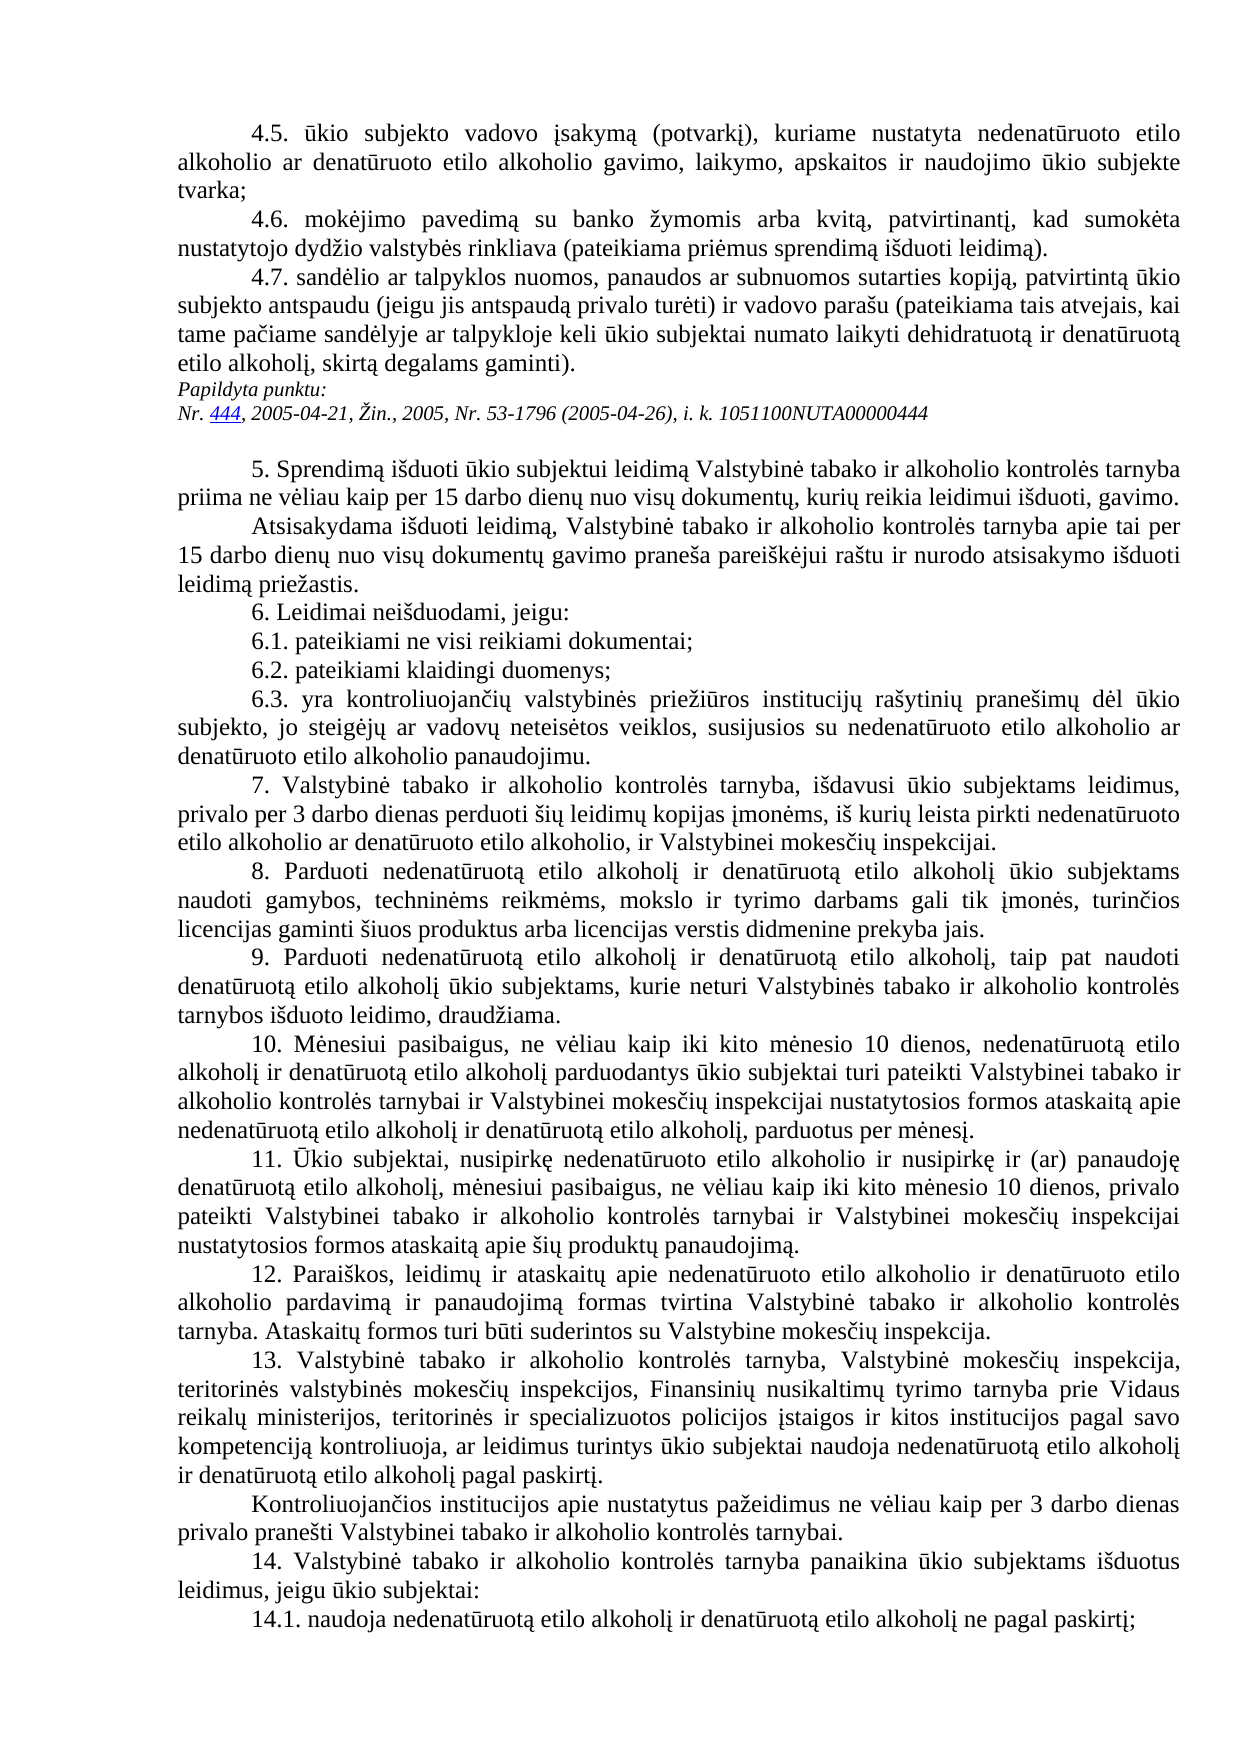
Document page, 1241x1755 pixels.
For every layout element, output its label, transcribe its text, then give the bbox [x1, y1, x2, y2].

text 12. Paraiškos, leidimų ir ataskaitų apie nedenatūruoto etilo alkoholio ir denatūruoto etilo alkoholio pardavimą ir panaudojimą formas tvirtina Valstybinė tabako ir alkoholio kontrolės tarnyba. Ataskaitų formos turi būti suderintos su Valstybine mokesčių inspekcija. [177, 1259, 1181, 1345]
text 4.6. mokėjimo pavedimą su banko žymomis arba kvitą, patvirtinantį, kad sumokėta nustatytojo dydžio valstybės rinkliava (pateikiama priėmus sprendimą išduoti leidimą). [177, 204, 1181, 262]
text 6.3. yra kontroliuojančių valstybinės priežiūros institucijų rašytinių pranešimų dėl ūkio subjekto, jo steigėjų ar vadovų neteisėtos veiklos, susijusios su nedenatūruoto etilo alkoholio ar denatūruoto etilo alkoholio panaudojimu. [177, 684, 1181, 770]
text 9. Parduoti nedenatūruotą etilo alkoholį ir denatūruotą etilo alkoholį, taip pat naudoti denatūruotą etilo alkoholį ūkio subjektams, kurie neturi Valstybinės tabako ir alkoholio kontrolės tarnybos išduoto leidimo, draudžiama. [177, 942, 1181, 1029]
text Atsisakydama išduoti leidimą, Valstybinė tabako ir alkoholio kontrolės tarnyba apie tai per 15 darbo dienų nuo visų dokumentų gavimo praneša pareiškėjui raštu ir nurodo atsisakymo išduoti leidimą priežastis. [177, 511, 1181, 597]
text 6.2. pateikiami klaidingi duomenys; [177, 655, 1181, 684]
text 6. Leidimai neišduodami, jeigu: [177, 597, 1181, 626]
text Kontroliuojančios institucijos apie nustatytus pažeidimus ne vėliau kaip per 3 darbo dienas privalo pranešti Valstybinei tabako ir alkoholio kontrolės tarnybai. [177, 1489, 1181, 1546]
text Papildyta punktu: [177, 377, 1181, 401]
text 4.7. sandėlio ar talpyklos nuomos, panaudos ar subnuomos sutarties kopiją, patvirtintą ūkio subjekto antspaudu (jeigu jis antspaudą privalo turėti) ir vadovo parašu (pateikiama tais atvejais, kai tame pačiame sandėlyje ar talpykloje keli ūkio subjektai numato laikyti dehidratuotą ir denatūruotą etilo alkoholį, skirtą degalams gaminti). [177, 262, 1181, 377]
text Nr. 444, 2005-04-21, Žin., 2005, Nr. 53-1796 (2005-04-26), i. k. 1051100NUTA00000444 [177, 401, 1181, 425]
text 10. Mėnesiui pasibaigus, ne vėliau kaip iki kito mėnesio 10 dienos, nedenatūruotą etilo alkoholį ir denatūruotą etilo alkoholį parduodantys ūkio subjektai turi pateikti Valstybinei tabako ir alkoholio kontrolės tarnybai ir Valstybinei mokesčių inspekcijai nustatytosios formos ataskaitą apie nedenatūruotą etilo alkoholį ir denatūruotą etilo alkoholį, parduotus per mėnesį. [177, 1029, 1181, 1144]
text 7. Valstybinė tabako ir alkoholio kontrolės tarnyba, išdavusi ūkio subjektams leidimus, privalo per 3 darbo dienas perduoti šių leidimų kopijas įmonėms, iš kurių leista pirkti nedenatūruoto etilo alkoholio ar denatūruoto etilo alkoholio, ir Valstybinei mokesčių inspekcijai. [177, 770, 1181, 856]
text 8. Parduoti nedenatūruotą etilo alkoholį ir denatūruotą etilo alkoholį ūkio subjektams naudoti gamybos, techninėms reikmėms, mokslo ir tyrimo darbams gali tik įmonės, turinčios licencijas gaminti šiuos produktus arba licencijas verstis didmenine prekyba jais. [177, 856, 1181, 942]
text 4.5. ūkio subjekto vadovo įsakymą (potvarkį), kuriame nustatyta nedenatūruoto etilo alkoholio ar denatūruoto etilo alkoholio gavimo, laikymo, apskaitos ir naudojimo ūkio subjekte tvarka; [177, 118, 1181, 204]
text 14.1. naudoja nedenatūruotą etilo alkoholį ir denatūruotą etilo alkoholį ne pagal paskirtį; [177, 1604, 1181, 1632]
text 11. Ūkio subjektai, nusipirkę nedenatūruoto etilo alkoholio ir nusipirkę ir (ar) panaudoję denatūruotą etilo alkoholį, mėnesiui pasibaigus, ne vėliau kaip iki kito mėnesio 10 dienos, privalo pateikti Valstybinei tabako ir alkoholio kontrolės tarnybai ir Valstybinei mokesčių inspekcijai nustatytosios formos ataskaitą apie šių produktų panaudojimą. [177, 1144, 1181, 1259]
text 6.1. pateikiami ne visi reikiami dokumentai; [177, 626, 1181, 655]
text 14. Valstybinė tabako ir alkoholio kontrolės tarnyba panaikina ūkio subjektams išduotus leidimus, jeigu ūkio subjektai: [177, 1546, 1181, 1604]
text 5. Sprendimą išduoti ūkio subjektui leidimą Valstybinė tabako ir alkoholio kontrolės tarnyba priima ne vėliau kaip per 15 darbo dienų nuo visų dokumentų, kurių reikia leidimui išduoti, gavimo. [177, 454, 1181, 511]
text 13. Valstybinė tabako ir alkoholio kontrolės tarnyba, Valstybinė mokesčių inspekcija, teritorinės valstybinės mokesčių inspekcijos, Finansinių nusikaltimų tyrimo tarnyba prie Vidaus reikalų ministerijos, teritorinės ir specializuotos policijos įstaigos ir kitos institucijos pagal savo kompetenciją kontroliuoja, ar leidimus turintys ūkio subjektai naudoja nedenatūruotą etilo alkoholį ir denatūruotą etilo alkoholį pagal paskirtį. [177, 1345, 1181, 1489]
